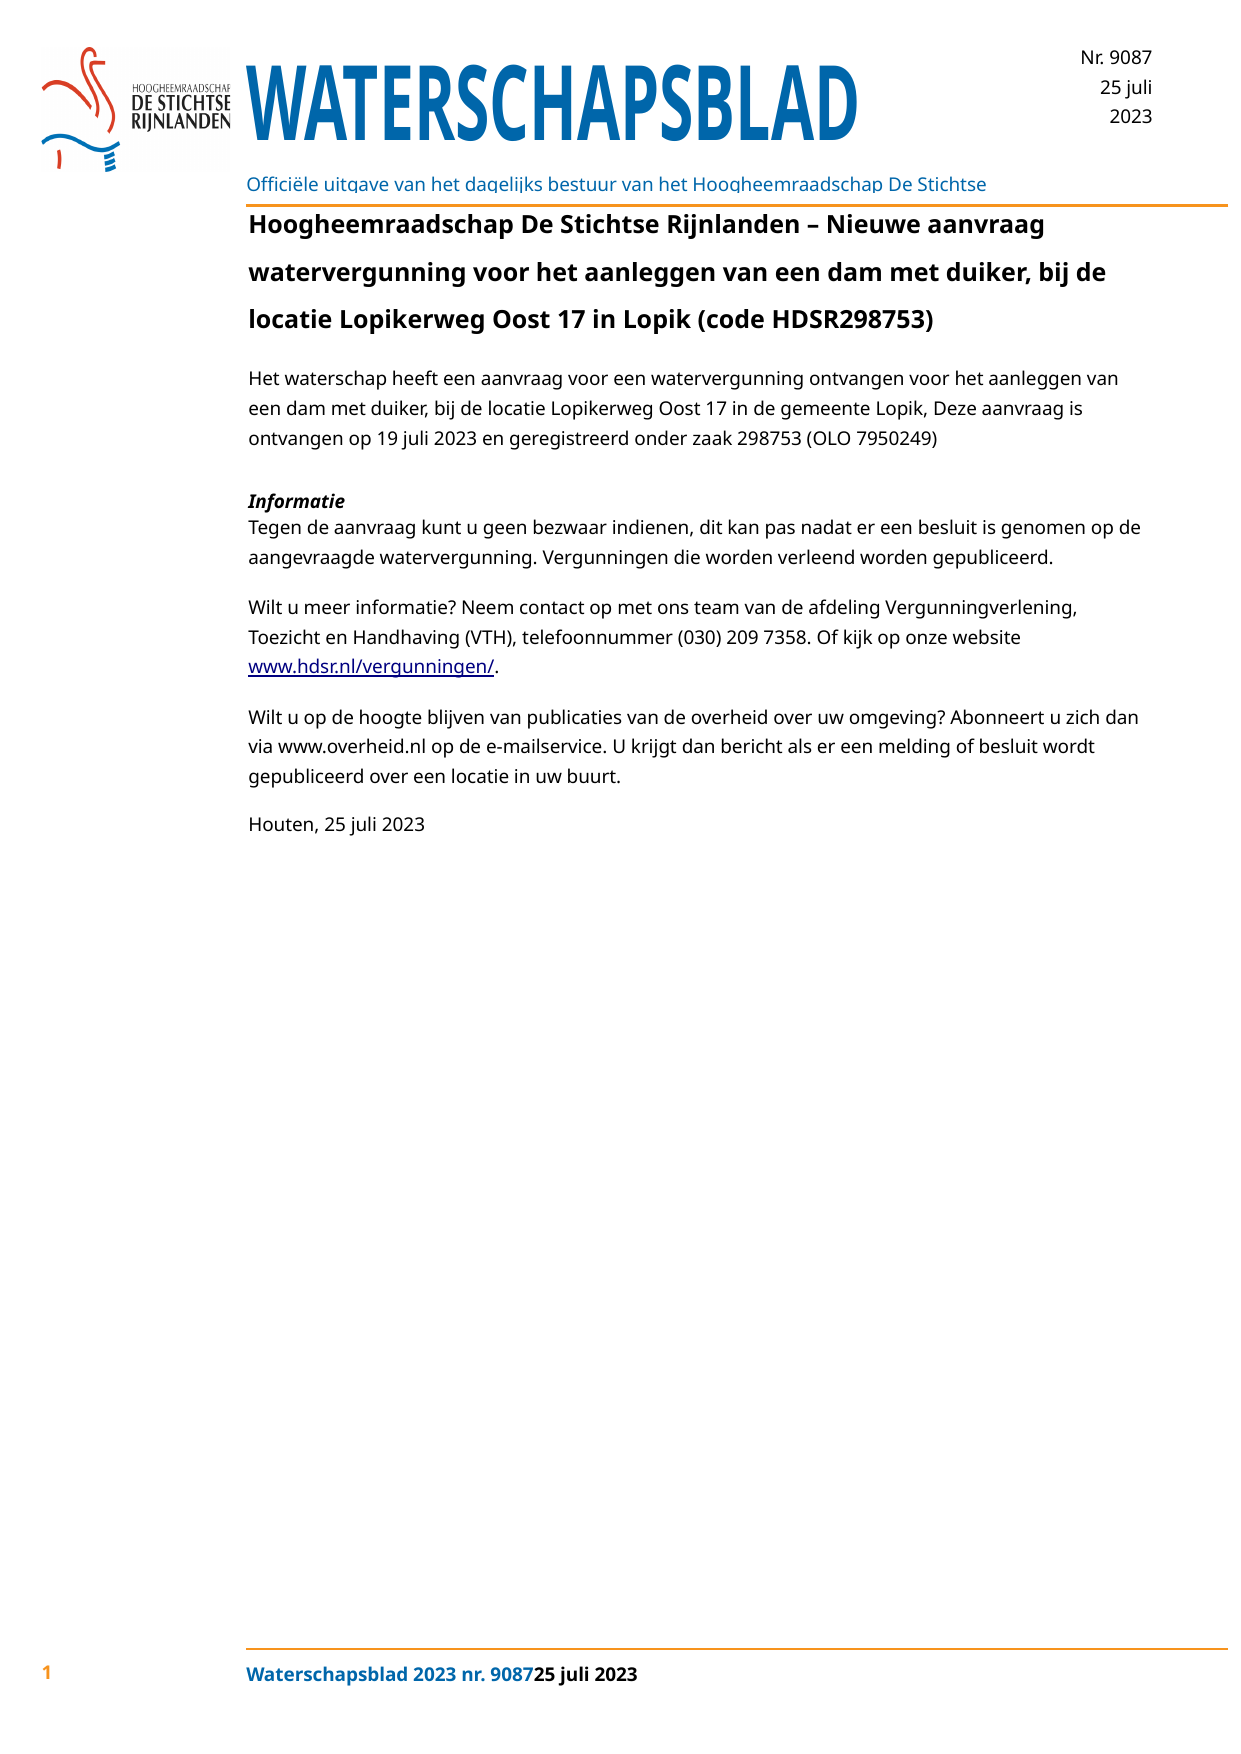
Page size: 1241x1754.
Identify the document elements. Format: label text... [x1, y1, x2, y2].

text Het waterschap heeft een aanvraag voor een watervergunning ontvangen voor het aanleggen van een dam met duiker, bij de locatie Lopikerweg Oost 17 in de gemeente Lopik, Deze aanvraag is ontvangen op 19 juli 2023 en geregistreerd onder zaak 298753 (OLO 7950249) [248, 366, 1152, 450]
text Hoogheemraadschap De Stichtse Rijnlanden – Nieuwe aanvraag watervergunning voor het aanleggen van een dam met duiker, bij de locatie Lopikerweg Oost 17 in Lopik (code HDSR298753) [248, 207, 1152, 336]
picture [41, 47, 231, 172]
text Wilt u op de hoogte blijven van publicaties van de overheid over uw omgeving? Abonneert u zich dan via www.overheid.nl op de e-mailservice. U krijgt dan bericht als er een melding of besluit wordt gepubliceerd over een locatie in uw buurt. [248, 704, 1152, 789]
text Wilt u meer informatie? Neem contact op met ons team van de afdeling Vergunningverlening, Toezicht en Handhaving (VTH), telefoonnummer (030) 209 7358. Of kijk op onze website www.hdsr.nl/vergunningen/. [248, 594, 1152, 679]
text Informatie [248, 489, 1152, 514]
text Houten, 25 juli 2023 [248, 811, 1152, 837]
text Tegen de aanvraag kunt u geen bezwaar indienen, dit kan pas nadat er een besluit is genomen op de aangevraagde watervergunning. Vergunningen die worden verleend worden gepubliceerd. [248, 514, 1152, 570]
